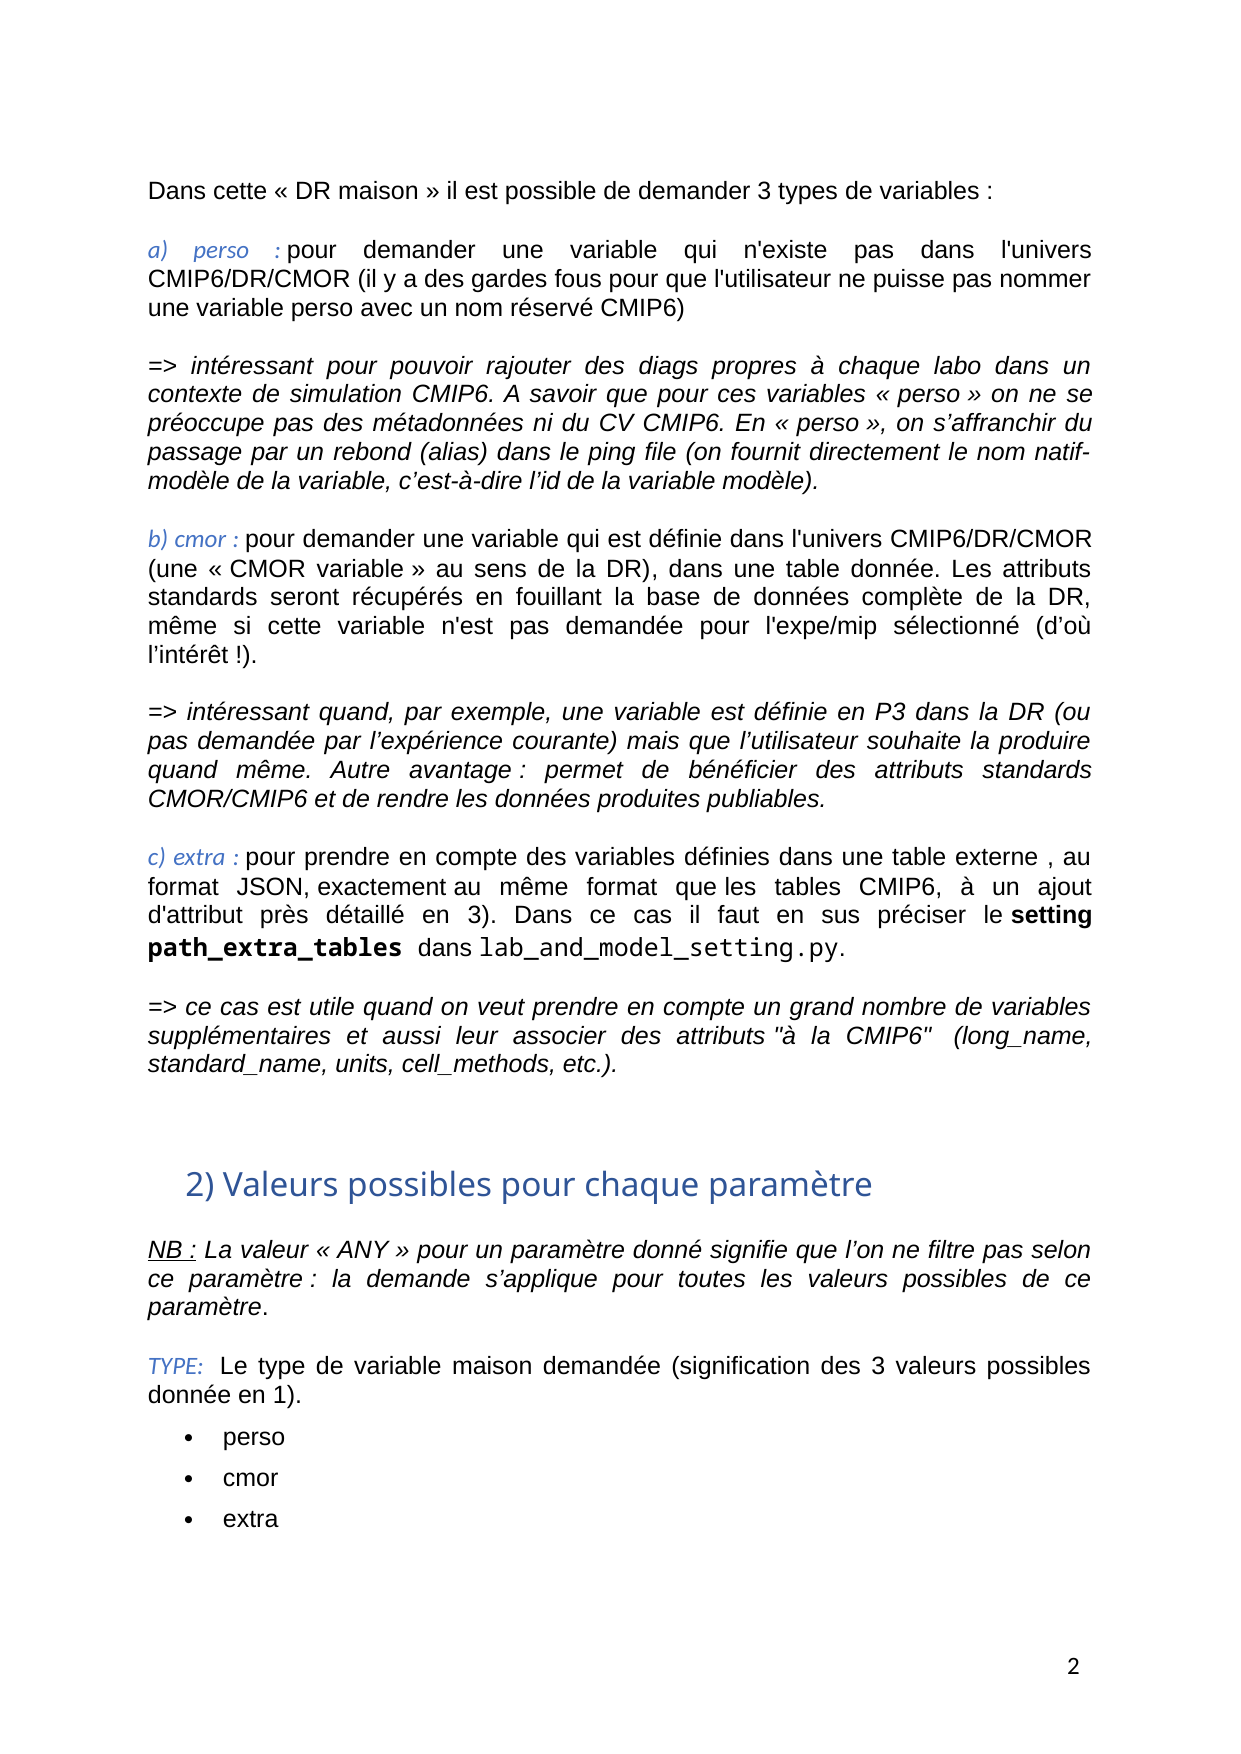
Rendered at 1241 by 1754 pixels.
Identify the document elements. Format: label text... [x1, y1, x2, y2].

list extra [185, 1504, 1093, 1533]
text => intéressant pour pouvoir rajouter des diags propres à chaque labo dans un contexte de simulation CMIP6. A savoir que pour ces variables « perso » on ne se préoccupe pas des métadonnées ni du CV CMIP6. En « perso », on s’affranchir du passage par un rebond (alias) dans le ping file (on fournit directement le nom natif-modèle de la variable, c’est-à-dire l’id de la variable modèle). [148, 351, 1093, 494]
subtitle TYPE: Le type de variable maison demandée (signification des 3 valeurs possibles donnée en 1). [148, 1350, 1093, 1409]
text a) perso : pour demander une variable qui n'existe pas dans l'univers CMIP6/DR/CMOR (il y a des gardes fous pour que l'utilisateur ne puisse pas nommer une variable perso avec un nom réservé CMIP6) [148, 234, 1093, 322]
text NB : La valeur « ANY » pour un paramètre donné signifie que l’on ne filtre pas selon ce paramètre : la demande s’applique pour toutes les valeurs possibles de ce paramètre. [148, 1235, 1093, 1321]
list perso [185, 1422, 1093, 1450]
text => ce cas est utile quand on veut prendre en compte un grand nombre de variables supplémentaires et aussi leur associer des attributs "à la CMIP6" (long_name, standard_name, units, cell_methods, etc.). [148, 992, 1093, 1078]
text c) extra : pour prendre en compte des variables définies dans une table externe , au format JSON, exactement au même format que les tables CMIP6, à un ajout d'attribut près détaillé en 3. Dans ce cas il faut en sus préciser le setting path_extra_tables dans lab_and_model_setting.py. [148, 841, 1093, 963]
text b) cmor : pour demander une variable qui est définie dans l'univers CMIP6/DR/CMOR (une « CMOR variable » au sens de la DR), dans une table donnée. Les attributs standards seront récupérés en fouillant la base de données complète de la DR, même si cette variable n'est pas demandée pour l'expe/mip sélectionné (d’où l’intérêt !). [148, 523, 1093, 669]
subtitle Valeurs possibles pour chaque paramètre [185, 1161, 1093, 1206]
text => intéressant quand, par exemple, une variable est définie en P3 dans la DR (ou pas demandée par l’expérience courante) mais que l’utilisateur souhaite la produire quand même. Autre avantage : permet de bénéficier des attributs standards CMOR/CMIP6 et de rendre les données produites publiables. [148, 697, 1093, 812]
text Dans cette « DR maison » il est possible de demander 3 types de variables : [148, 176, 1093, 205]
list cmor [185, 1463, 1093, 1492]
